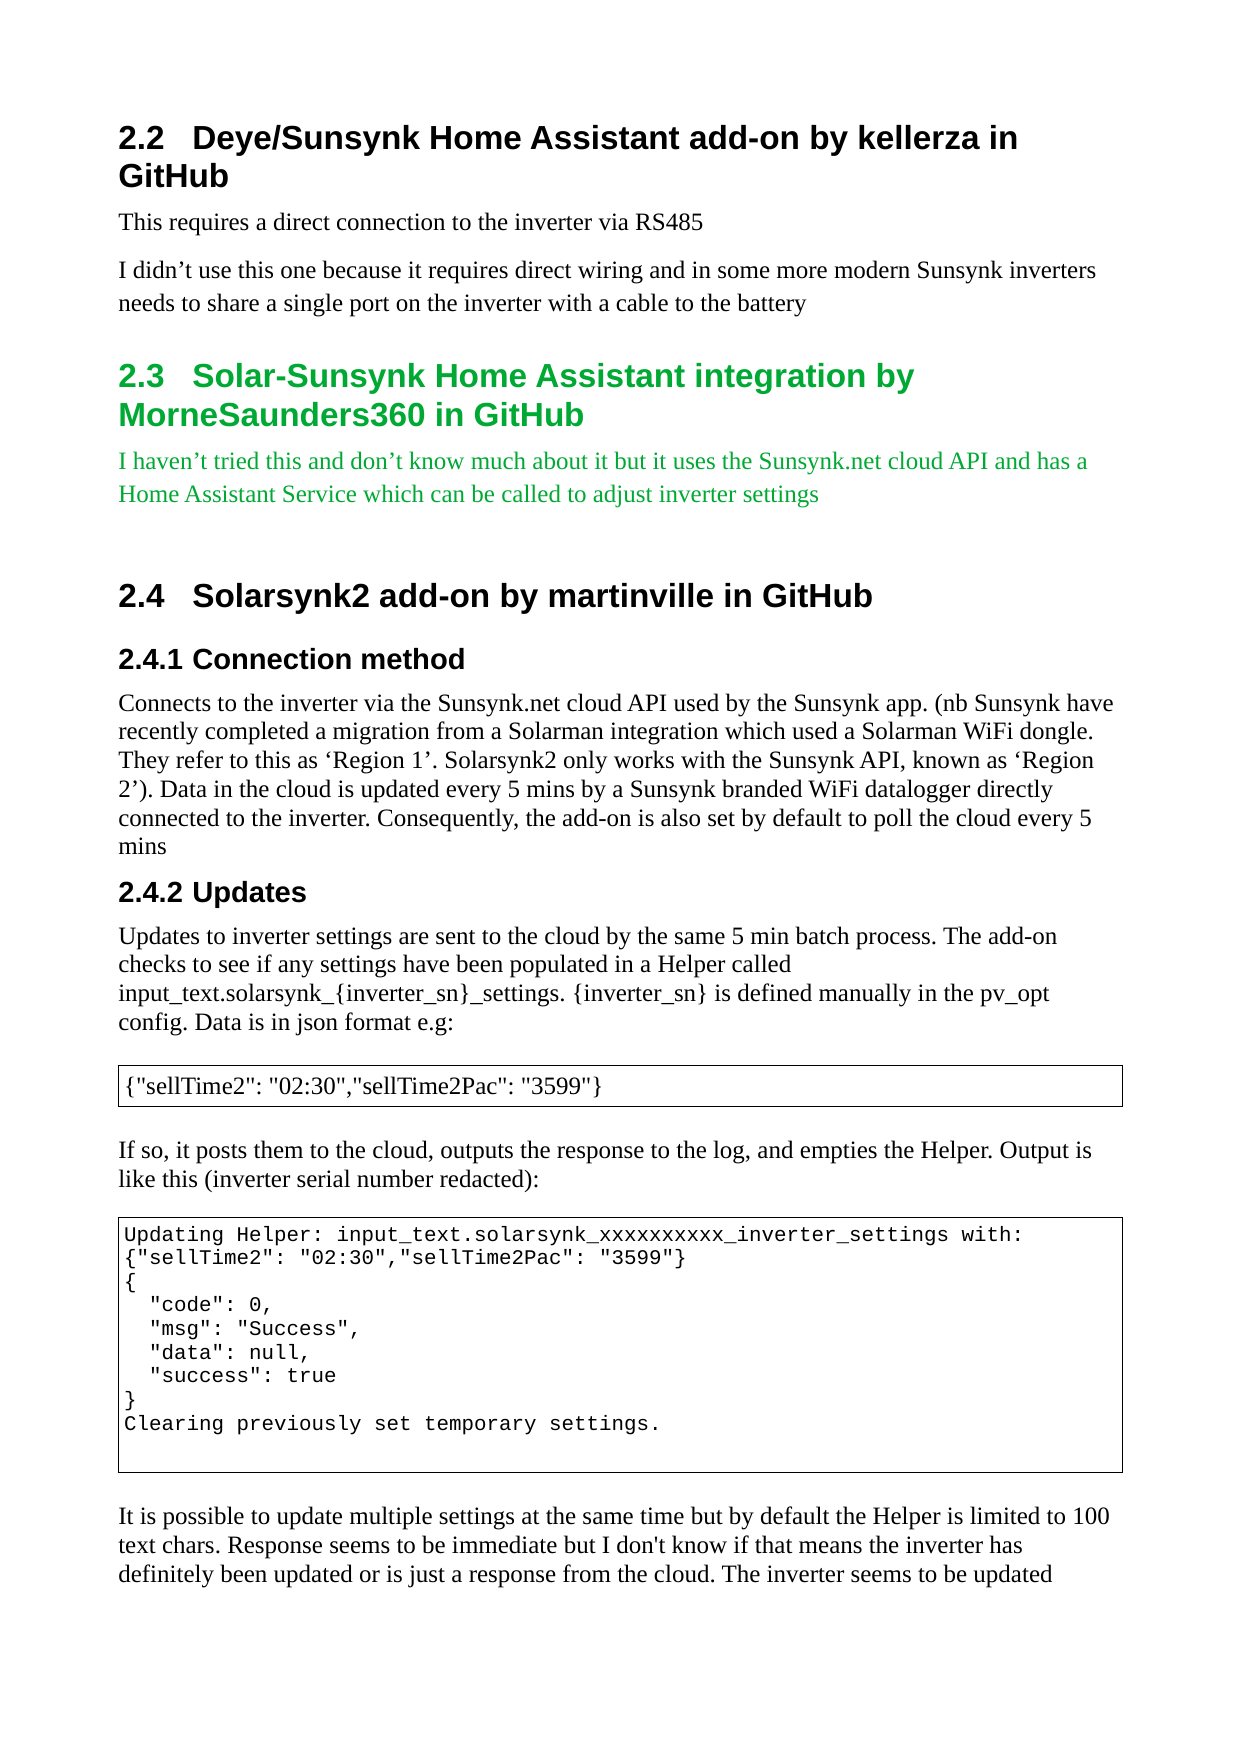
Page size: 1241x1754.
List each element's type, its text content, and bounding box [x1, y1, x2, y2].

text Updates to inverter settings are sent to the cloud by the same 5 min batch process. The add-on checks to see if any settings have been populated in a Helper called input_text.solarsynk_{inverter_sn}_settings. {inverter_sn} is defined manually in the pv_opt config. Data is in json format e.g: [118, 921, 1122, 1036]
text I didn’t use this one because it requires direct wiring and in some more modern Sunsynk inverters needs to share a single port on the inverter with a cable to the battery [118, 255, 1122, 317]
subtitle 2.3 Solar-Sunsynk Home Assistant integration by MorneSaunders360 in GitHub [118, 357, 1122, 433]
text It is possible to update multiple settings at the same time but by default the Helper is limited to 100 text chars. Response seems to be immediate but I don't know if that means the inverter has definitely been updated or is just a response from the cloud. The inverter seems to be updated [118, 1501, 1122, 1588]
subtitle 2.4.2 Updates [118, 875, 1122, 908]
subtitle 2.4 Solarsynk2 add-on by martinville in GitHub [118, 576, 1122, 614]
text If so, it posts them to the cloud, outputs the response to the log, and empties the Helper. Output is like this (inverter serial number redacted): [118, 1136, 1122, 1193]
text I haven’t tried this and don’t know much about it but it uses the Sunsynk.net cloud API and has a Home Assistant Service which can be called to adjust inverter settings [118, 446, 1122, 508]
text Connects to the inverter via the Sunsynk.net cloud API used by the Sunsynk app. (nb Sunsynk have recently completed a migration from a Solarman integration which used a Solarman WiFi dongle. They refer to this as ‘Region 1’. Solarsynk2 only works with the Sunsynk API, known as ‘Region 2’). Data in the cloud is updated every 5 mins by a Sunsynk branded WiFi datalogger directly connected to the inverter. Consequently, the add-on is also set by default to poll the cloud every 5 mins [118, 688, 1122, 860]
table_header {"sellTime2": "02:30","sellTime2Pac": "3599"} [119, 1066, 1122, 1106]
text This requires a direct connection to the inverter via RS485 [118, 207, 1122, 236]
table_header Updating Helper: input_text.solarsynk_xxxxxxxxxx_inverter_settings with: {"sellTime2": "02:30","sellTime2Pac": "3599"} { "code": 0, "msg": "Success", "data": null, "success": true } Clearing previously set temporary settings. [119, 1218, 1122, 1472]
subtitle 2.2 Deye/Sunsynk Home Assistant add-on by kellerza in GitHub [118, 118, 1122, 195]
subtitle 2.4.1 Connection method [118, 642, 1122, 675]
